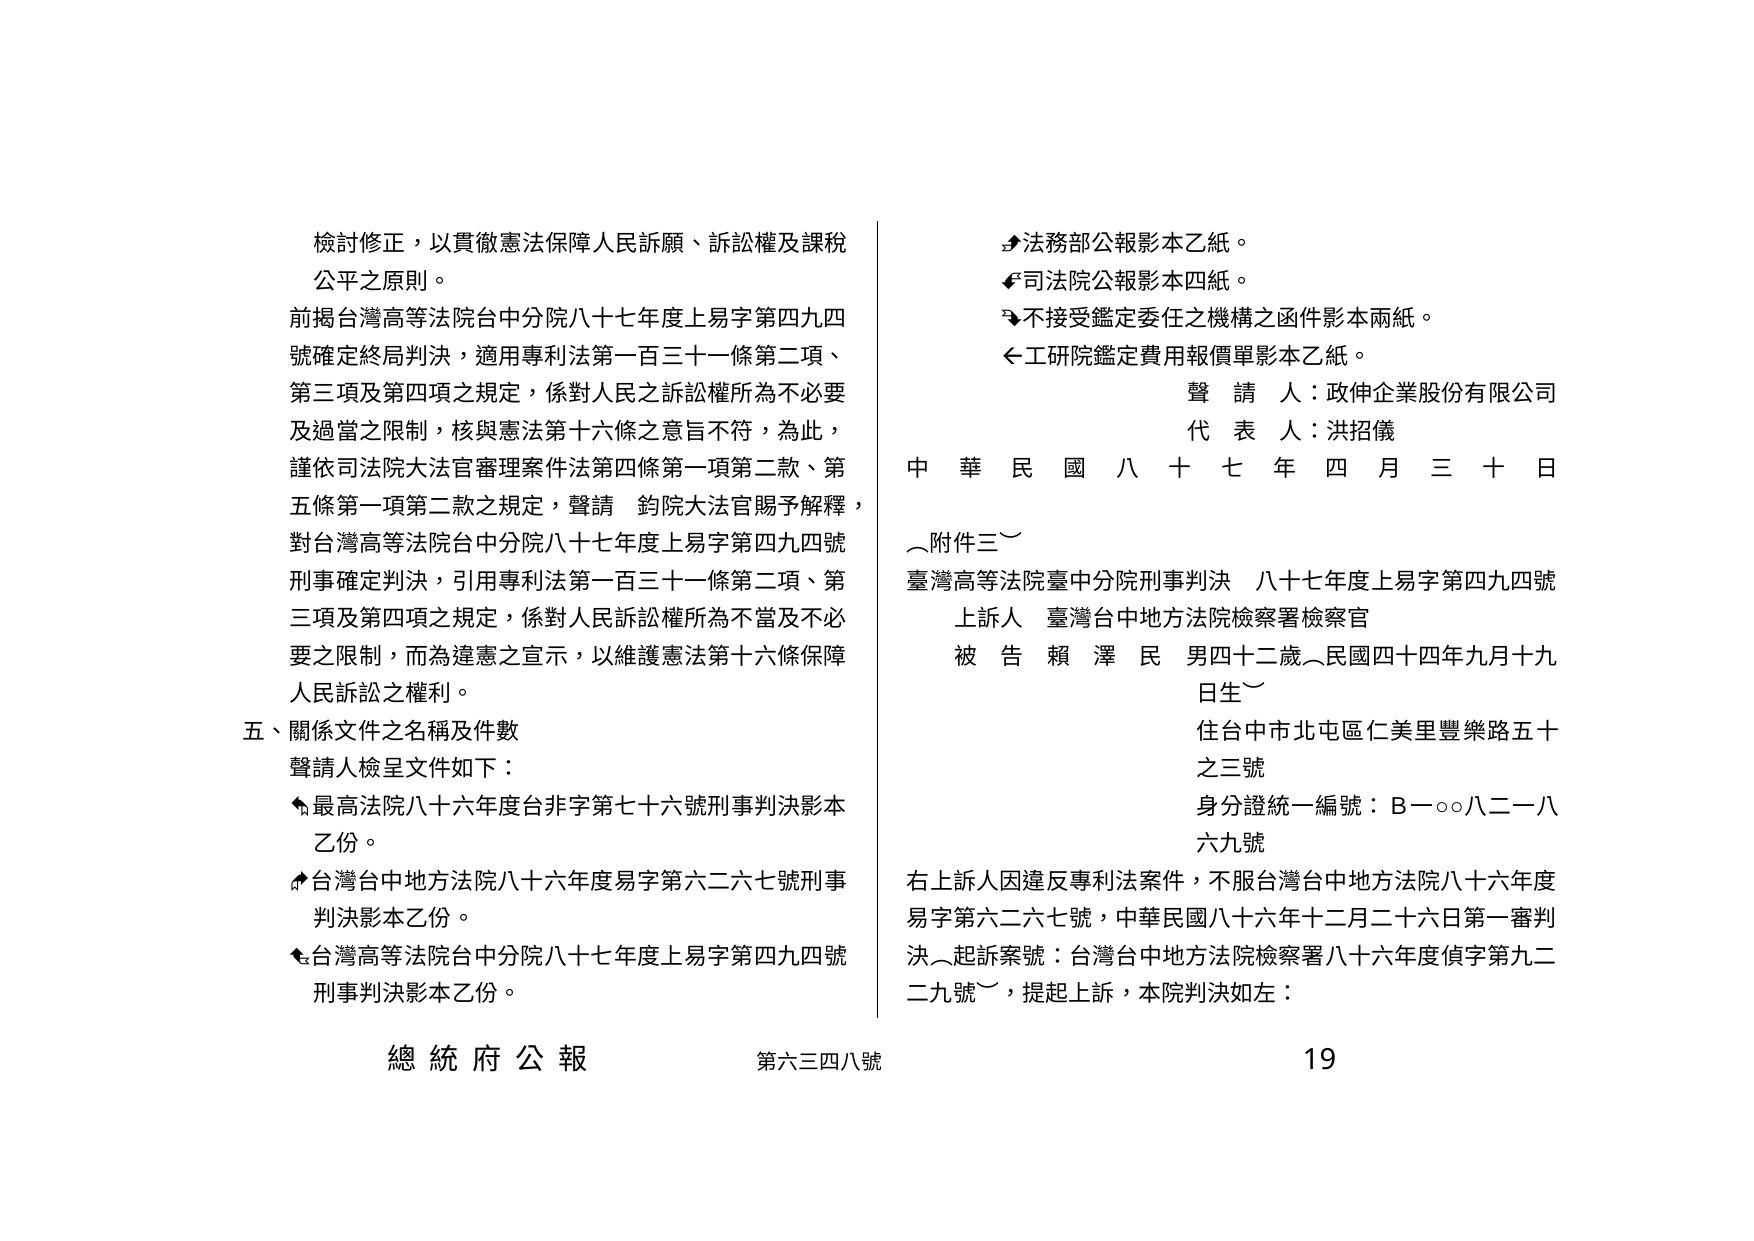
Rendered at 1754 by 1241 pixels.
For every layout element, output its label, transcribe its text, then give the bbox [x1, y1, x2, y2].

text 最高法院八十六年度台非字第七十六號刑事判決影本乙份。 [289, 784, 847, 859]
text 聲請人檢呈文件如下： [289, 747, 847, 784]
text 五、關係文件之名稱及件數 [242, 709, 847, 747]
text 不接受鑑定委任之機構之函件影本兩紙。 [1001, 297, 1559, 334]
text 台灣台中地方法院八十六年度易字第六二六七號刑事判決影本乙份。 [289, 859, 847, 934]
text 臺灣高等法院臺中分院刑事判決 八十七年度上易字第四九四號 [907, 559, 1559, 597]
text 前揭台灣高等法院台中分院八十七年度上易字第四九四號確定終局判決，適用專利法第一百三十一條第二項、第三項及第四項之規定，係對人民之訴訟權所為不必要及過當之限制，核與憲法第十六條之意旨不符，為此，謹依司法院大法官審理案件法第四條第一項第二款、第五條第一項第二款之規定，聲請 鈞院大法官賜予解釋，對台灣高等法院台中分院八十七年度上易字第四九四號刑事確定判決，引用專利法第一百三十一條第二項、第三項及第四項之規定，係對人民訴訟權所為不當及不必要之限制，而為違憲之宣示，以維護憲法第十六條保障人民訴訟之權利。 [289, 297, 847, 709]
text 中華民國八十七年四月三十日 [907, 447, 1559, 484]
text 台灣高等法院台中分院八十七年度上易字第四九四號刑事判決影本乙份。 [289, 934, 847, 1009]
text 被 告 賴 澤 民 男四十二歲︵民國四十四年九月十九日生︶ [954, 634, 1559, 709]
text 身分證統一編號：Ｂ一○○八二一八六九號 [1196, 784, 1559, 859]
text 稅捐稽徵法關於申請復查，以繳納一定比例之稅款或提供相當擔保為條件之規定，使未能繳納或提供相當擔保之人，喪失行政救濟之機會，係對人民訴願及訴訟權所為不必要之限制，且同法又因而規定，申請復查者，須於行政救濟程序確定後始予強制執行，對於未經行政救濟程序者，亦有欠公平，與憲法第七條、第十六條、第十九條之意旨有所不符，均應自本解釋公布之日起，至遲於屆滿二年時失其效力。在此期間，上開規定應連同稅捐之保全與優先受償等問題，通盤檢討修正，以貫徹憲法保障人民訴願、訴訟權及課稅公平之原則。 [313, 222, 847, 297]
text 工研院鑑定費用報價單影本乙紙。 [1001, 334, 1559, 372]
text 司法院公報影本四紙。 [1001, 259, 1559, 297]
text 代 表 人：洪招儀 [907, 409, 1559, 447]
text 聲 請 人：政伸企業股份有限公司 [907, 372, 1559, 409]
text 右上訴人因違反專利法案件，不服台灣台中地方法院八十六年度易字第六二六七號，中華民國八十六年十二月二十六日第一審判決︵起訴案號：台灣台中地方法院檢察署八十六年度偵字第九二二九號︶，提起上訴，本院判決如左： [907, 859, 1559, 1009]
text 法務部公報影本乙紙。 [1001, 222, 1559, 259]
text ︵附件三︶ [907, 522, 1559, 559]
text 住台中市北屯區仁美里豐樂路五十之三號 [1196, 709, 1559, 784]
text 上訴人 臺灣台中地方法院檢察署檢察官 [954, 597, 1559, 634]
